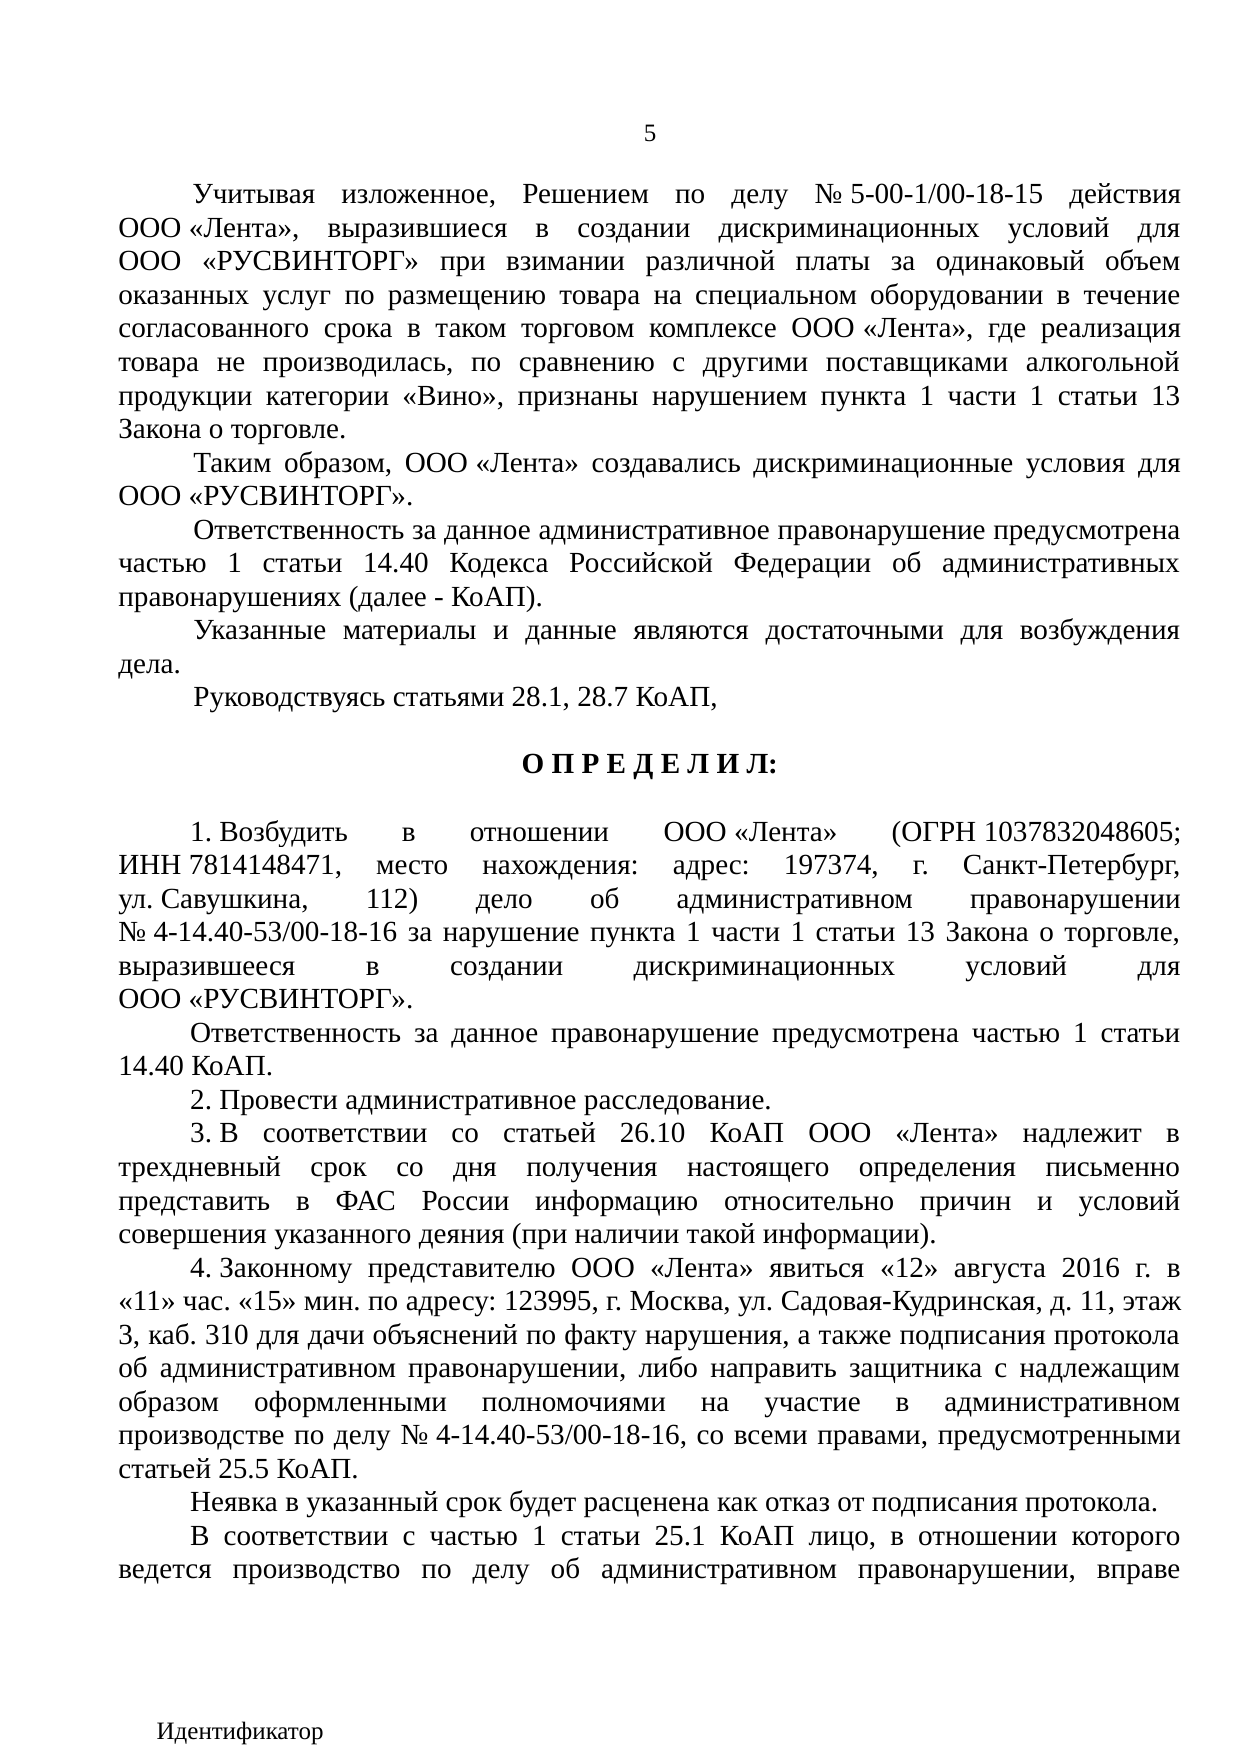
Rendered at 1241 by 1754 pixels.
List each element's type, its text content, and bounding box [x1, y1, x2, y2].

text Руководствуясь статьями 28.1, 28.7 КоАП, [118, 679, 1181, 713]
text Ответственность за данное административное правонарушение предусмотрена частью 1 статьи 14.40 Кодекса Российской Федерации об административных правонарушениях (далее - КоАП). [118, 512, 1181, 612]
text 4. Законному представителю ООО «Лента» явиться «12» августа 2016 г. в «11» час. «15» мин. по адресу: 123995, г. Москва, ул. Садовая-Кудринская, д. 11, этаж 3, каб. 310 для дачи объяснений по факту нарушения, а также подписания протокола об административном правонарушении, либо направить защитника с надлежащим образом оформленными полномочиями на участие в административном производстве по делу № 4-14.40-53/00-18-16, со всеми правами, предусмотренными статьей 25.5 КоАП. [118, 1250, 1181, 1484]
text Таким образом, ООО «Лента» создавались дискриминационные условия для ООО «РУСВИНТОРГ». [118, 445, 1181, 512]
text В соответствии с частью 1 статьи 25.1 КоАП лицо, в отношении которого ведется производство по делу об административном правонарушении, вправе [118, 1518, 1181, 1585]
text Указанные материалы и данные являются достаточными для возбуждения дела. [118, 612, 1181, 679]
text О П Р Е Д Е Л И Л: [118, 747, 1181, 780]
text 3. В соответствии со статьей 26.10 КоАП ООО «Лента» надлежит в трехдневный срок со дня получения настоящего определения письменно представить в ФАС России информацию относительно причин и условий совершения указанного деяния (при наличии такой информации). [118, 1116, 1181, 1250]
text Ответственность за данное правонарушение предусмотрена частью 1 статьи 14.40 КоАП. [118, 1015, 1181, 1082]
text 2. Провести административное расследование. [118, 1082, 1181, 1116]
text 1. Возбудить в отношении ООО «Лента» (ОГРН 1037832048605; ИНН 7814148471, место нахождения: адрес: 197374, г. Санкт-Петербург, ул. Савушкина, 112) дело об административном правонарушении № 4-14.40-53/00-18-16 за нарушение пункта 1 части 1 статьи 13 Закона о торговле, выразившееся в создании дискриминационных условий для ООО «РУСВИНТОРГ». [118, 814, 1181, 1015]
text Учитывая изложенное, Решением по делу № 5-00-1/00-18-15 действия ООО «Лента», выразившиеся в создании дискриминационных условий для ООО «РУСВИНТОРГ» при взимании различной платы за одинаковый объем оказанных услуг по размещению товара на специальном оборудовании в течение согласованного срока в таком торговом комплексе ООО «Лента», где реализация товара не производилась, по сравнению с другими поставщиками алкогольной продукции категории «Вино», признаны нарушением пункта 1 части 1 статьи 13 Закона о торговле. [118, 176, 1181, 445]
text Неявка в указанный срок будет расценена как отказ от подписания протокола. [118, 1484, 1181, 1518]
